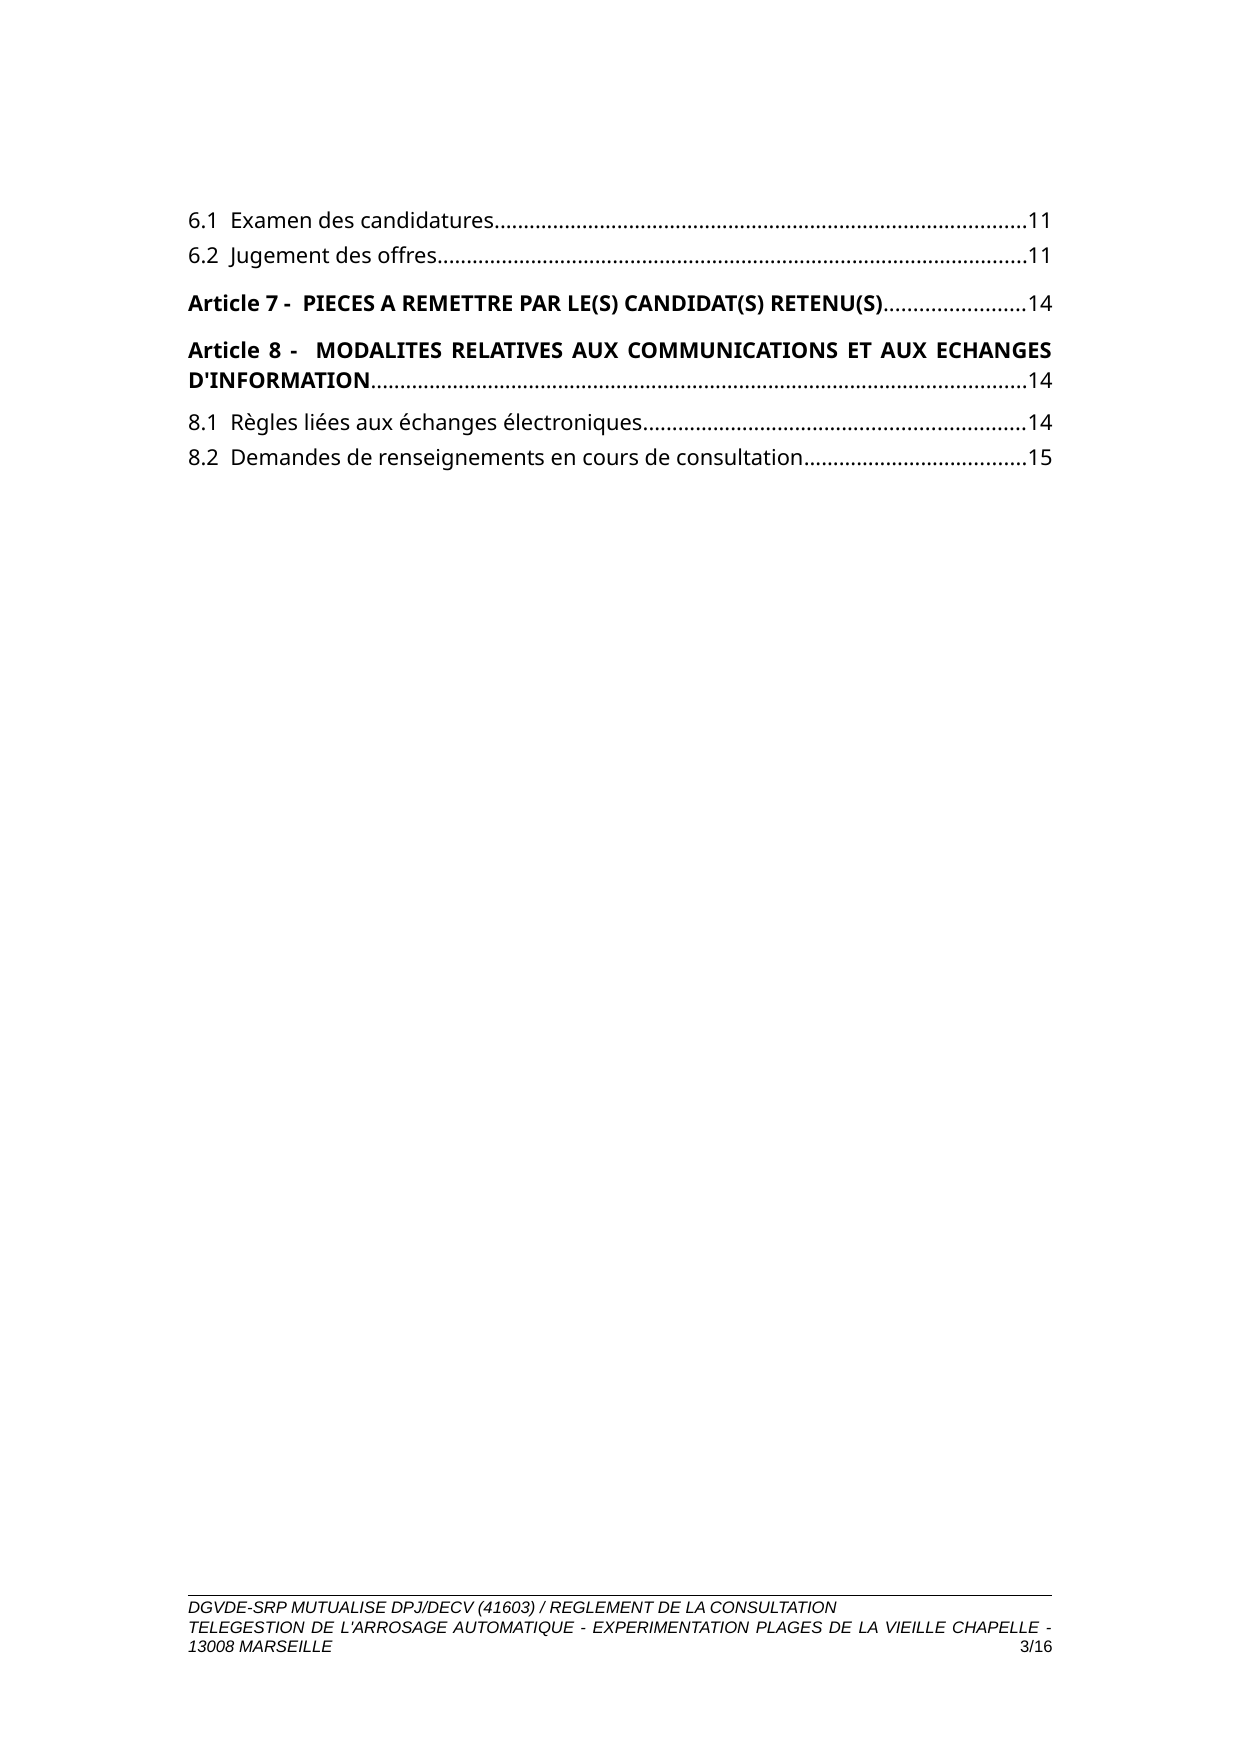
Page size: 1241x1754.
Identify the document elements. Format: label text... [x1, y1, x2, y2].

text 8.2 Demandes de renseignements en cours de consultation 15 [188, 442, 1052, 472]
text Article 7 - PIECES A REMETTRE PAR LE(S) CANDIDAT(S) RETENU(S) 14 [188, 288, 1052, 318]
text 8.1 Règles liées aux échanges électroniques 14 [188, 407, 1052, 436]
text 6.1 Examen des candidatures 11 [188, 204, 1052, 234]
text Article 8 - MODALITES RELATIVES AUX COMMUNICATIONS ET AUX ECHANGES D'INFORMATION 14 [188, 335, 1052, 395]
text 6.2 Jugement des offres 11 [188, 240, 1052, 270]
